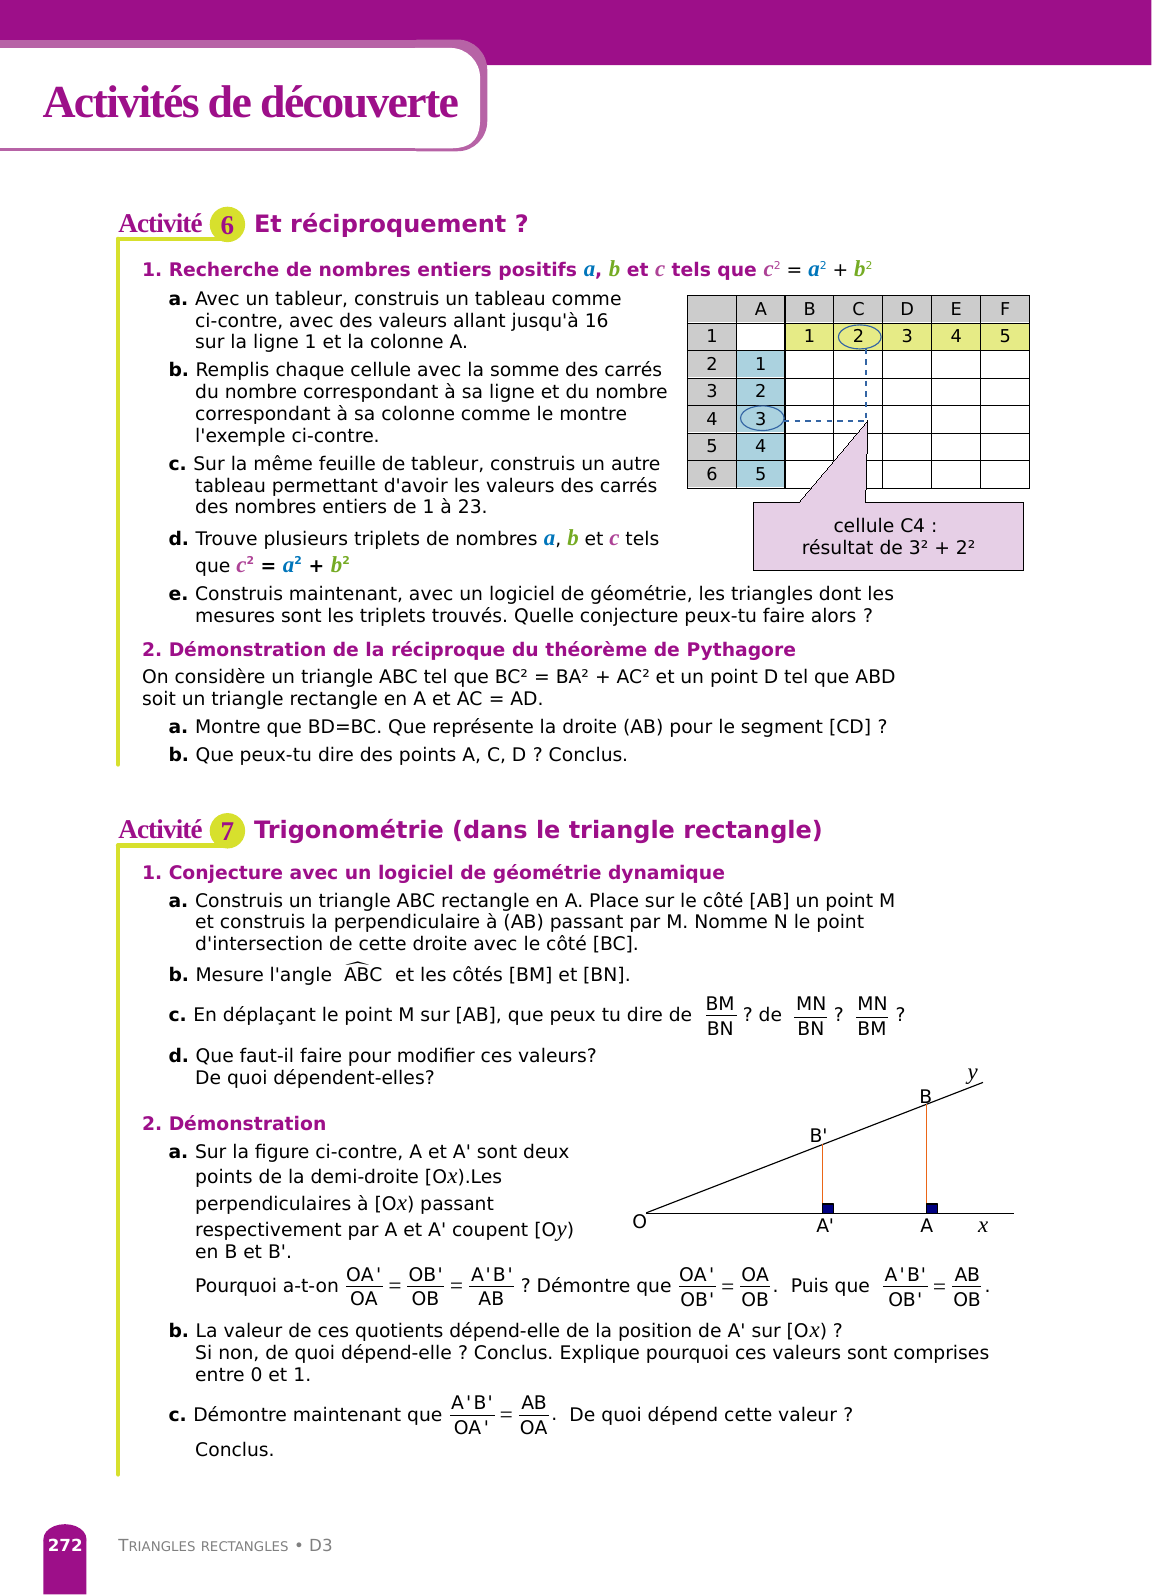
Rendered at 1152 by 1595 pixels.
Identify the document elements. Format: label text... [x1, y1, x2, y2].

table_cell 2 [840, 326, 880, 348]
list Avec un tableur, construis un tableau comme ci‑contre, avec des valeurs allant jusqu'à 16 sur la ligne 1 et la colonne A. [168, 288, 1033, 353]
table_cell [883, 461, 931, 487]
table_cell [932, 379, 980, 405]
table_cell 3 [774, 406, 784, 413]
table_cell 5 [737, 461, 784, 487]
list [852, 1113, 915, 1135]
table_cell [981, 434, 1029, 460]
table_cell 4 [737, 434, 784, 460]
table_cell [867, 461, 882, 487]
list Montre que BD=BC. Que représente la droite (AB) pour le segment [CD] ? [168, 716, 1033, 738]
list Démonstration [142, 1113, 899, 1135]
list Sur la figure ci-contre, A et A' sont deux points de la demi-droite [Ox).Les perpendiculaires à [Ox) passant respectivement par A et A' coupent [Oy) en B et B'. Pourquoi a-t-on? Démontre que Puis que [168, 1141, 1033, 1310]
table_cell [883, 379, 931, 405]
table_cell [786, 379, 833, 405]
list Que faut-il faire pour modifier ces valeurs? De quoi dépendent-elles? [168, 1045, 1033, 1089]
table_header D [883, 296, 931, 322]
table_header [688, 296, 736, 322]
table_cell 4 [688, 406, 736, 432]
table_cell [737, 324, 784, 350]
table_cell 6 [688, 461, 736, 487]
table_cell 1 [737, 351, 784, 377]
table_cell [932, 406, 980, 432]
table_cell [786, 434, 833, 460]
table_cell [981, 406, 1029, 432]
list Démontre maintenant que De quoi dépend cette valeur ? Conclus. [168, 1392, 915, 1461]
table_cell 2 [737, 379, 784, 405]
table_header F [981, 296, 1029, 322]
table_cell [867, 324, 882, 333]
text Activité [118, 813, 221, 843]
table_cell [932, 434, 980, 460]
table_cell 3 [742, 407, 783, 429]
text On considère un triangle ABC tel que BC² = BA² + AC² et un point D tel que ABD soit un triangle rectangle en A et AC = AD. [142, 666, 915, 710]
table_cell [834, 351, 882, 377]
table_cell [932, 461, 980, 487]
table_cell 1 [688, 324, 736, 350]
list En déplaçant le point M sur [AB], que peux tu dire de ? de ? ? [168, 992, 1033, 1039]
table_cell [786, 351, 833, 377]
text Activité [118, 207, 221, 237]
table_cell [883, 434, 931, 460]
text Et réciproquement ? [234, 207, 1033, 238]
table_cell 5 [688, 434, 736, 460]
list Avec un tableur, construis un tableau comme ci‑contre, avec des valeurs allant jusqu'à 16 sur la ligne 1 et la colonne A. [687, 489, 809, 522]
table_cell [786, 461, 832, 487]
list Mesure l'angle et les côtés [BM] et [BN]. [168, 961, 1033, 986]
table_cell [981, 461, 1029, 487]
table_cell [834, 379, 882, 405]
list Construis un triangle ABC rectangle en A. Place sur le côté [AB] un point M et construis la perpendiculaire à (AB) passant par M. Nomme N le point d'intersection de cette droite avec le côté [BC]. [168, 890, 915, 955]
table_cell [883, 406, 931, 432]
table_cell [834, 324, 853, 350]
table_cell [981, 379, 1029, 405]
table_cell [981, 351, 1029, 377]
table_cell 3 [688, 379, 736, 405]
list Construis maintenant, avec un logiciel de géométrie, les triangles dont les mesures sont les triplets trouvés. Quelle conjecture peux-tu faire alors ? [168, 583, 915, 627]
list Recherche de nombres entiers positifs a, b et c tels que c2 = a2 + b2 [142, 256, 915, 282]
list Démonstration de la réciproque du théorème de Pythagore [142, 638, 915, 660]
table_cell [867, 434, 882, 460]
table_cell 5 [981, 324, 1029, 350]
table_header B [786, 296, 833, 322]
table_cell 3 [737, 406, 760, 432]
table_cell 4 [932, 324, 980, 350]
table_cell 3 [883, 324, 931, 350]
table_header A [737, 296, 784, 322]
list Remplis chaque cellule avec la somme des carrés du nombre correspondant à sa ligne et du nombre correspondant à sa colonne comme le montre l'exemple ci‑contre. [168, 359, 687, 447]
table_cell [834, 406, 882, 432]
list Conjecture avec un logiciel de géométrie dynamique [142, 862, 915, 884]
list Que peux-tu dire des points A, C, D ? Conclus. [168, 744, 1033, 766]
list Trouve plusieurs triplets de nombres a, b et c tels que c2 = a2 + b2 [168, 524, 1033, 577]
table_cell [867, 341, 882, 350]
table_cell 1 [786, 324, 833, 350]
table_header C [834, 296, 882, 322]
list La valeur de ces quotients dépend-elle de la position de A' sur [Ox) ? Si non, de quoi dépend-elle ? Conclus. Explique pourquoi ces valeurs sont comprises entre 0 et 1. [168, 1316, 1033, 1386]
list Avec un tableur, construis un tableau comme ci‑contre, avec des valeurs allant jusqu'à 16 sur la ligne 1 et la colonne A. [866, 489, 1029, 522]
table_cell [883, 351, 931, 377]
table_cell 3 [766, 423, 784, 432]
table_cell [786, 406, 833, 432]
table_cell 2 [688, 351, 736, 377]
text Trigonométrie (dans le triangle rectangle) [233, 813, 1033, 844]
table_cell [834, 434, 855, 459]
list Sur la même feuille de tableur, construis un autre tableau permettant d'avoir les valeurs des carrés des nombres entiers de 1 à 23. [168, 453, 687, 518]
table_cell [932, 351, 980, 377]
table_header E [932, 296, 980, 322]
